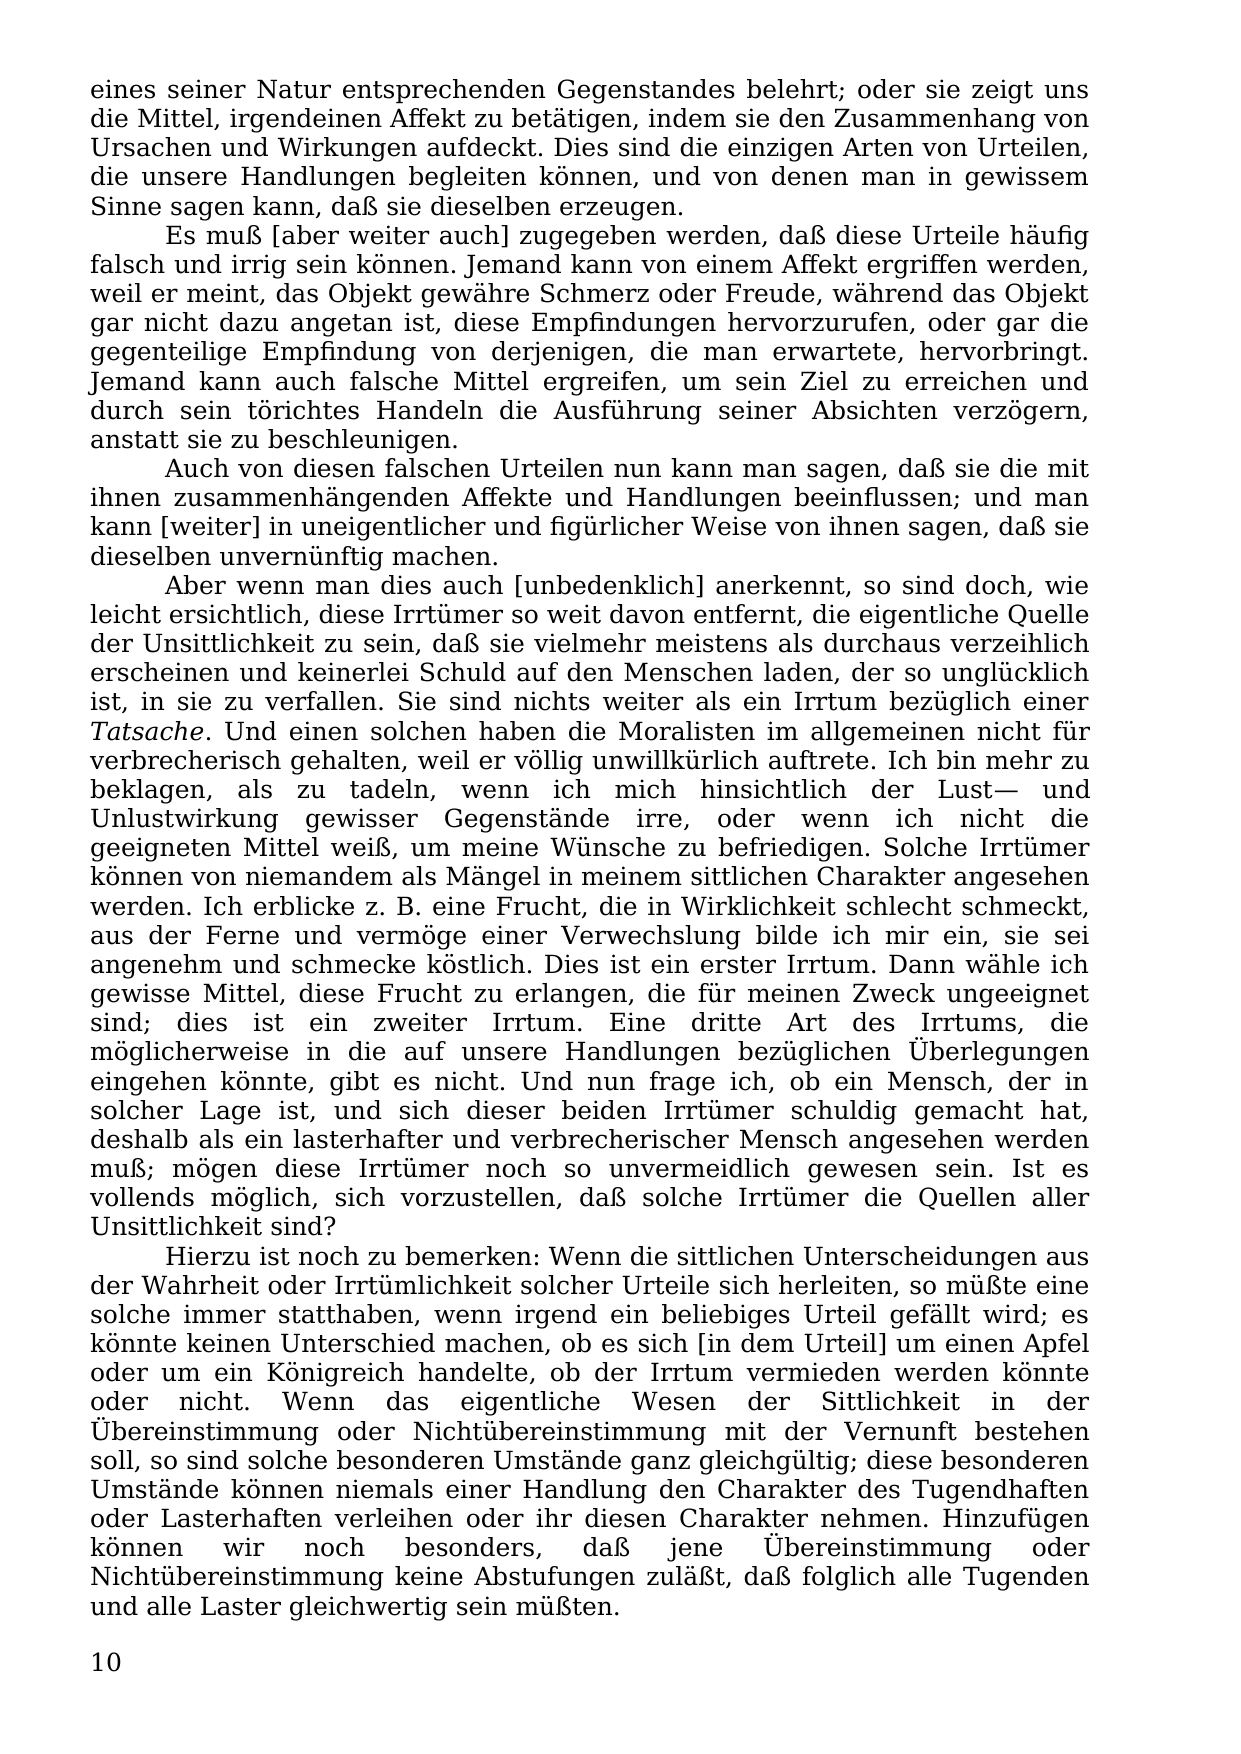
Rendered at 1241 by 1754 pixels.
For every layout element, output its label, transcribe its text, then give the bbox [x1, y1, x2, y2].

text Es muß [aber weiter auch] zugegeben werden, daß diese Urteile häuﬁg falsch und irrig sein können. Jemand kann von einem Affekt ergriffen werden, weil er meint, das Objekt gewähre Schmerz oder Freude, während das Objekt gar nicht dazu angetan ist, diese Empﬁndungen hervorzurufen, oder gar die gegenteilige Empﬁndung von derjenigen, die man erwartete, hervorbringt. Jemand kann auch falsche Mittel ergreifen, um sein Ziel zu erreichen und durch sein törichtes Handeln die Ausführung seiner Absichten verzögern, anstatt sie zu beschleunigen. [90, 221, 1091, 454]
text Hierzu ist noch zu bemerken: Wenn die sittlichen Unterscheidungen aus der Wahrheit oder Irrtümlichkeit solcher Urteile sich herleiten, so müßte eine solche immer statthaben, wenn irgend ein beliebiges Urteil gefällt wird; es könnte keinen Unterschied machen, ob es sich [in dem Urteil] um einen Apfel oder um ein Königreich handelte, ob der Irrtum vermieden werden könnte oder nicht. Wenn das eigentliche Wesen der Sittlichkeit in der Übereinstimmung oder Nichtübereinstimmung mit der Vernunft bestehen soll, so sind solche besonderen Umstände ganz gleichgültig; diese besonderen Umstände können niemals einer Handlung den Charakter des Tugendhaften oder Lasterhaften verleihen oder ihr diesen Charakter nehmen. Hinzufügen können wir noch besonders, daß jene Übereinstimmung oder Nichtübereinstimmung keine Abstufungen zuläßt, daß folglich alle Tugenden und alle Laster gleichwertig sein müßten. [90, 1242, 1091, 1621]
text eines seiner Natur entsprechenden Gegenstandes belehrt; oder sie zeigt uns die Mittel, irgendeinen Affekt zu betätigen, indem sie den Zusammenhang von Ursachen und Wirkungen aufdeckt. Dies sind die einzigen Arten von Urteilen, die unsere Handlungen begleiten können, und von denen man in gewissem Sinne sagen kann, daß sie dieselben erzeugen. [90, 75, 1091, 221]
text Auch von diesen falschen Urteilen nun kann man sagen, daß sie die mit ihnen zusammenhängenden Affekte und Handlungen beeinflussen; und man kann [weiter] in uneigentlicher und ﬁgürlicher Weise von ihnen sagen, daß sie dieselben unvernünftig machen. [90, 454, 1091, 571]
text Aber wenn man dies auch [unbedenklich] anerkennt, so sind doch, wie leicht ersichtlich, diese Irrtümer so weit davon entfernt, die eigentliche Quelle der Unsittlichkeit zu sein, daß sie vielmehr meistens als durchaus verzeihlich erscheinen und keinerlei Schuld auf den Menschen laden, der so unglücklich ist, in sie zu verfallen. Sie sind nichts weiter als ein Irrtum bezüglich einer Tatsache. Und einen solchen haben die Moralisten im allgemeinen nicht für verbrecherisch gehalten, weil er völlig unwillkürlich auftrete. Ich bin mehr zu beklagen, als zu tadeln, wenn ich mich hinsichtlich der Lust— und Unlustwirkung gewisser Gegenstände irre, oder wenn ich nicht die geeigneten Mittel weiß, um meine Wünsche zu befriedigen. Solche Irrtümer können von niemandem als Mängel in meinem sittlichen Charakter angesehen werden. Ich erblicke z. B. eine Frucht, die in Wirklichkeit schlecht schmeckt, aus der Ferne und vermöge einer Verwechslung bilde ich mir ein, sie sei angenehm und schmecke köstlich. Dies ist ein erster Irrtum. Dann wähle ich gewisse Mittel, diese Frucht zu erlangen, die für meinen Zweck ungeeignet sind; dies ist ein zweiter Irrtum. Eine dritte Art des Irrtums, die möglicherweise in die auf unsere Handlungen bezüglichen Überlegungen eingehen könnte, gibt es nicht. Und nun frage ich, ob ein Mensch, der in solcher Lage ist, und sich dieser beiden Irrtümer schuldig gemacht hat, deshalb als ein lasterhafter und verbrecherischer Mensch angesehen werden muß; mögen diese Irrtümer noch so unvermeidlich gewesen sein. Ist es vollends möglich, sich vorzustellen, daß solche Irrtümer die Quellen aller Unsittlichkeit sind? [90, 571, 1091, 1242]
